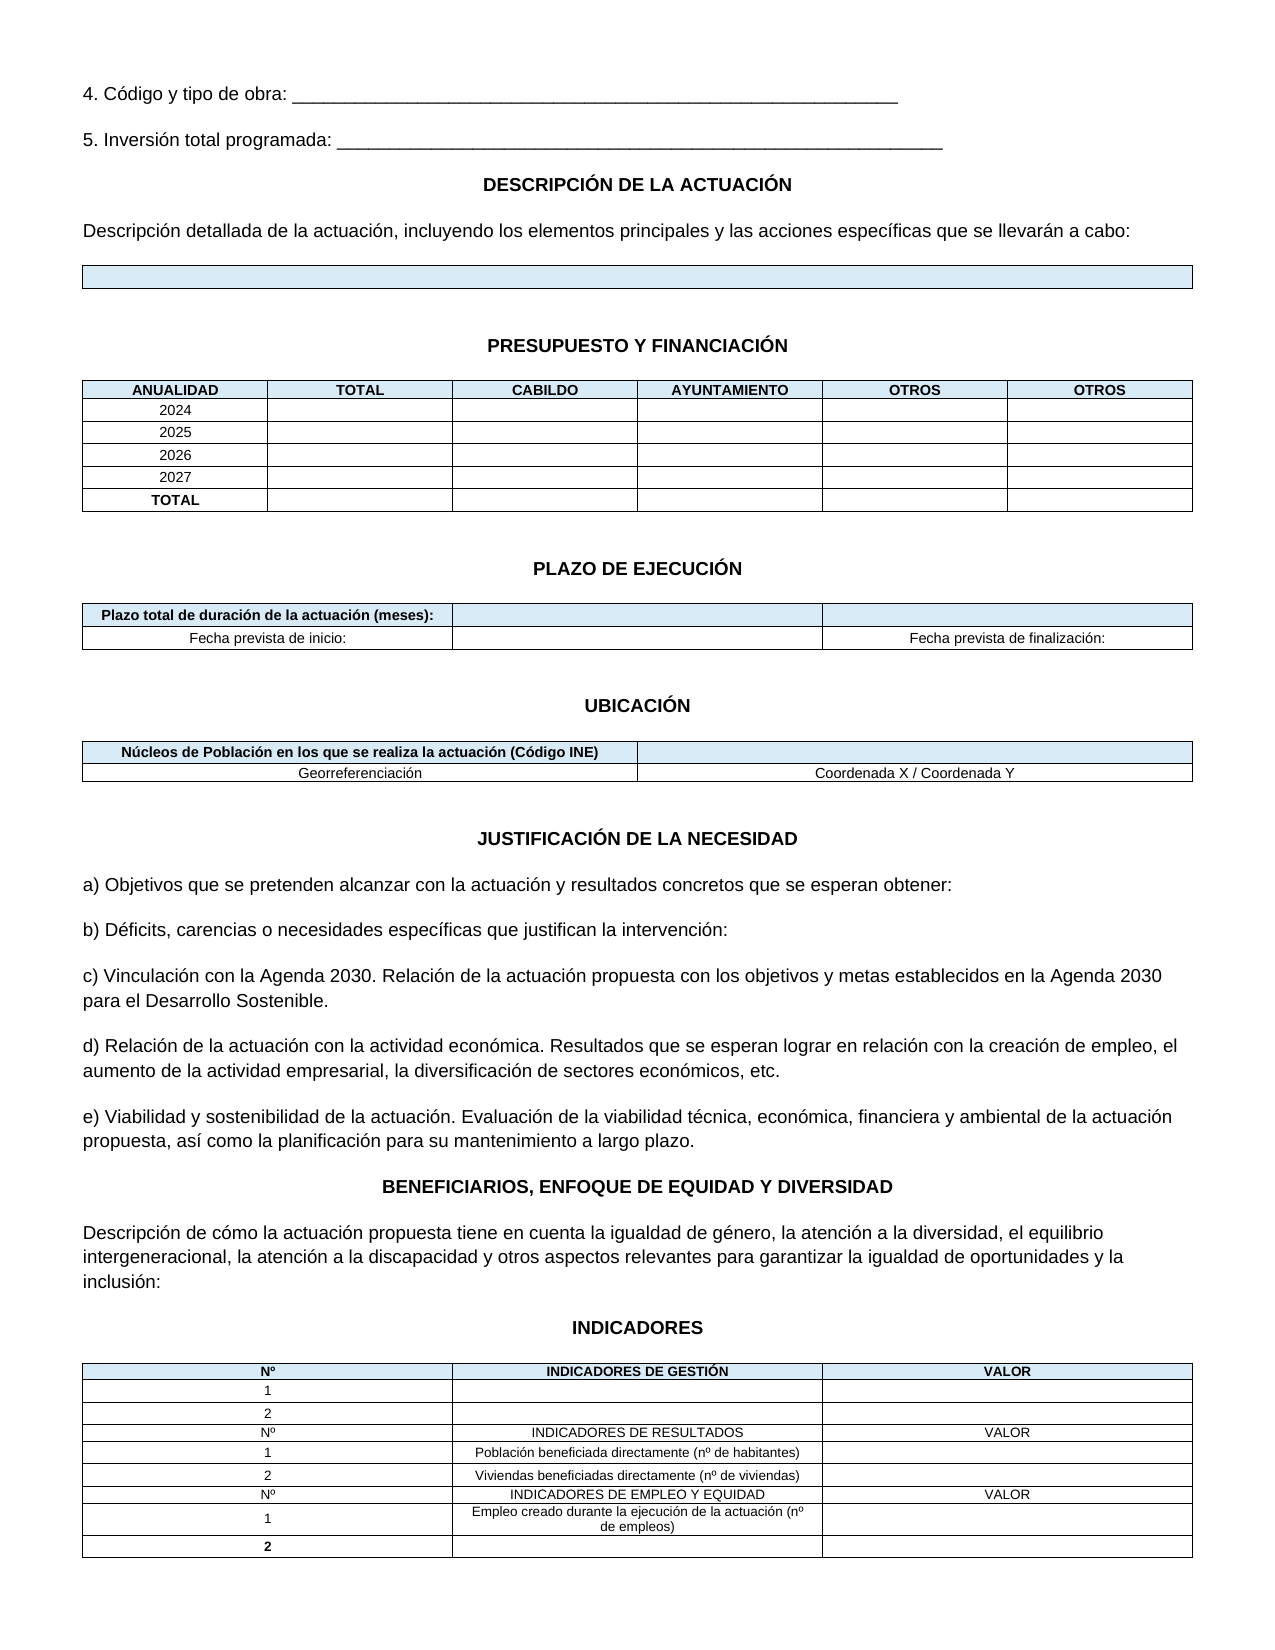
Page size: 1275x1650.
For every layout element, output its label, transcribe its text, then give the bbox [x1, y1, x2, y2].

table_cell [453, 1380, 822, 1402]
text UBICACIÓN [83, 695, 1192, 717]
table_cell [453, 467, 637, 488]
text PLAZO DE EJECUCIÓN [83, 558, 1192, 579]
table_header [638, 742, 1192, 763]
text PRESUPUESTO Y FINANCIACIÓN [83, 334, 1192, 356]
table_cell Fecha prevista de finalización: [823, 627, 1192, 648]
table_cell [268, 444, 452, 466]
table_cell 1 [83, 1504, 452, 1534]
table_cell [1008, 467, 1192, 488]
text DESCRIPCIÓN DE LA ACTUACIÓN [83, 174, 1192, 196]
text JUSTIFICACIÓN DE LA NECESIDAD [83, 828, 1192, 849]
table_cell [823, 399, 1007, 421]
table_cell 2025 [83, 422, 267, 443]
table_cell [823, 489, 1007, 511]
text Descripción de cómo la actuación propuesta tiene en cuenta la igualdad de género, la atención a la diversidad, el equilibrio intergeneracional, la atención a la discapacidad y otros aspectos relevantes para garantizar la igualdad de oportunidades y la inclusión: [83, 1222, 1192, 1293]
table_cell Coordenada X / Coordenada Y [638, 764, 1192, 781]
table_cell 2 [83, 1536, 452, 1557]
text b) Déficits, carencias o necesidades específicas que justifican la intervención: [83, 919, 1192, 941]
table_cell Georreferenciación [83, 764, 637, 781]
table_cell [638, 444, 822, 466]
table_cell Nº [83, 1487, 452, 1502]
table_header OTROS [1008, 381, 1192, 398]
table_cell 1 [83, 1442, 452, 1463]
text c) Vinculación con la Agenda 2030. Relación de la actuación propuesta con los objetivos y metas establecidos en la Agenda 2030 para el Desarrollo Sostenible. [83, 965, 1192, 1011]
table_cell Nº [83, 1425, 452, 1441]
table_cell [823, 1442, 1192, 1463]
text Descripción detallada de la actuación, incluyendo los elementos principales y las acciones específicas que se llevarán a cabo: [83, 219, 1192, 241]
table_cell [268, 399, 452, 421]
table_cell [823, 1403, 1192, 1424]
table_cell [268, 467, 452, 488]
table_cell [268, 489, 452, 511]
table_cell INDICADORES DE RESULTADOS [453, 1425, 822, 1441]
table_cell [823, 444, 1007, 466]
table_cell VALOR [823, 1487, 1192, 1502]
table_header OTROS [823, 381, 1007, 398]
table_header VALOR [823, 1364, 1192, 1379]
table_cell Población beneficiada directamente (nº de habitantes) [453, 1442, 822, 1463]
table_cell Empleo creado durante la ejecución de la actuación (nº de empleos) [453, 1504, 822, 1534]
table_cell 1 [83, 1380, 452, 1402]
table_cell [268, 422, 452, 443]
table_header [823, 604, 1192, 626]
table_cell [453, 1536, 822, 1557]
table_cell TOTAL [83, 489, 267, 511]
table_header Nº [83, 1364, 452, 1379]
table_cell 2 [83, 1403, 452, 1424]
table_cell [638, 467, 822, 488]
table_cell [823, 1464, 1192, 1486]
table_cell VALOR [823, 1425, 1192, 1441]
table_cell [453, 1403, 822, 1424]
table_header ANUALIDAD [83, 381, 267, 398]
table_cell Fecha prevista de inicio: [83, 627, 452, 648]
text 4. Código y tipo de obra: __________________________________________________________ [83, 83, 1192, 104]
table_cell [638, 422, 822, 443]
table_cell [453, 444, 637, 466]
table_cell [453, 489, 637, 511]
text BENEFICIARIOS, ENFOQUE DE EQUIDAD Y DIVERSIDAD [83, 1176, 1192, 1197]
table_cell INDICADORES DE EMPLEO Y EQUIDAD [453, 1487, 822, 1502]
table_cell [823, 1536, 1192, 1557]
table_cell [823, 422, 1007, 443]
table_header Núcleos de Población en los que se realiza la actuación (Código INE) [83, 742, 637, 763]
table_header TOTAL [268, 381, 452, 398]
text 5. Inversión total programada: __________________________________________________________ [83, 128, 1192, 150]
text e) Viabilidad y sostenibilidad de la actuación. Evaluación de la viabilidad técnica, económica, financiera y ambiental de la actuación propuesta, así como la planificación para su mantenimiento a largo plazo. [83, 1106, 1192, 1152]
text INDICADORES [83, 1317, 1192, 1338]
table_header Plazo total de duración de la actuación (meses): [83, 604, 452, 626]
table_cell 2027 [83, 467, 267, 488]
table_cell [453, 399, 637, 421]
table_cell [638, 489, 822, 511]
table_header CABILDO [453, 381, 637, 398]
table_cell [1008, 399, 1192, 421]
table_cell [1008, 422, 1192, 443]
table_cell 2 [83, 1464, 452, 1486]
table_header [453, 604, 822, 626]
table_cell [823, 1504, 1192, 1534]
text d) Relación de la actuación con la actividad económica. Resultados que se esperan lograr en relación con la creación de empleo, el aumento de la actividad empresarial, la diversificación de sectores económicos, etc. [83, 1035, 1192, 1081]
table_header [83, 266, 1192, 288]
table_cell 2026 [83, 444, 267, 466]
table_cell [638, 399, 822, 421]
table_header INDICADORES DE GESTIÓN [453, 1364, 822, 1379]
table_cell 2024 [83, 399, 267, 421]
table_header AYUNTAMIENTO [638, 381, 822, 398]
table_cell [1008, 489, 1192, 511]
table_cell [453, 627, 822, 648]
text a) Objetivos que se pretenden alcanzar con la actuación y resultados concretos que se esperan obtener: [83, 873, 1192, 895]
table_cell [823, 1380, 1192, 1402]
table_cell [823, 467, 1007, 488]
table_cell Viviendas beneficiadas directamente (nº de viviendas) [453, 1464, 822, 1486]
table_cell [453, 422, 637, 443]
table_cell [1008, 444, 1192, 466]
